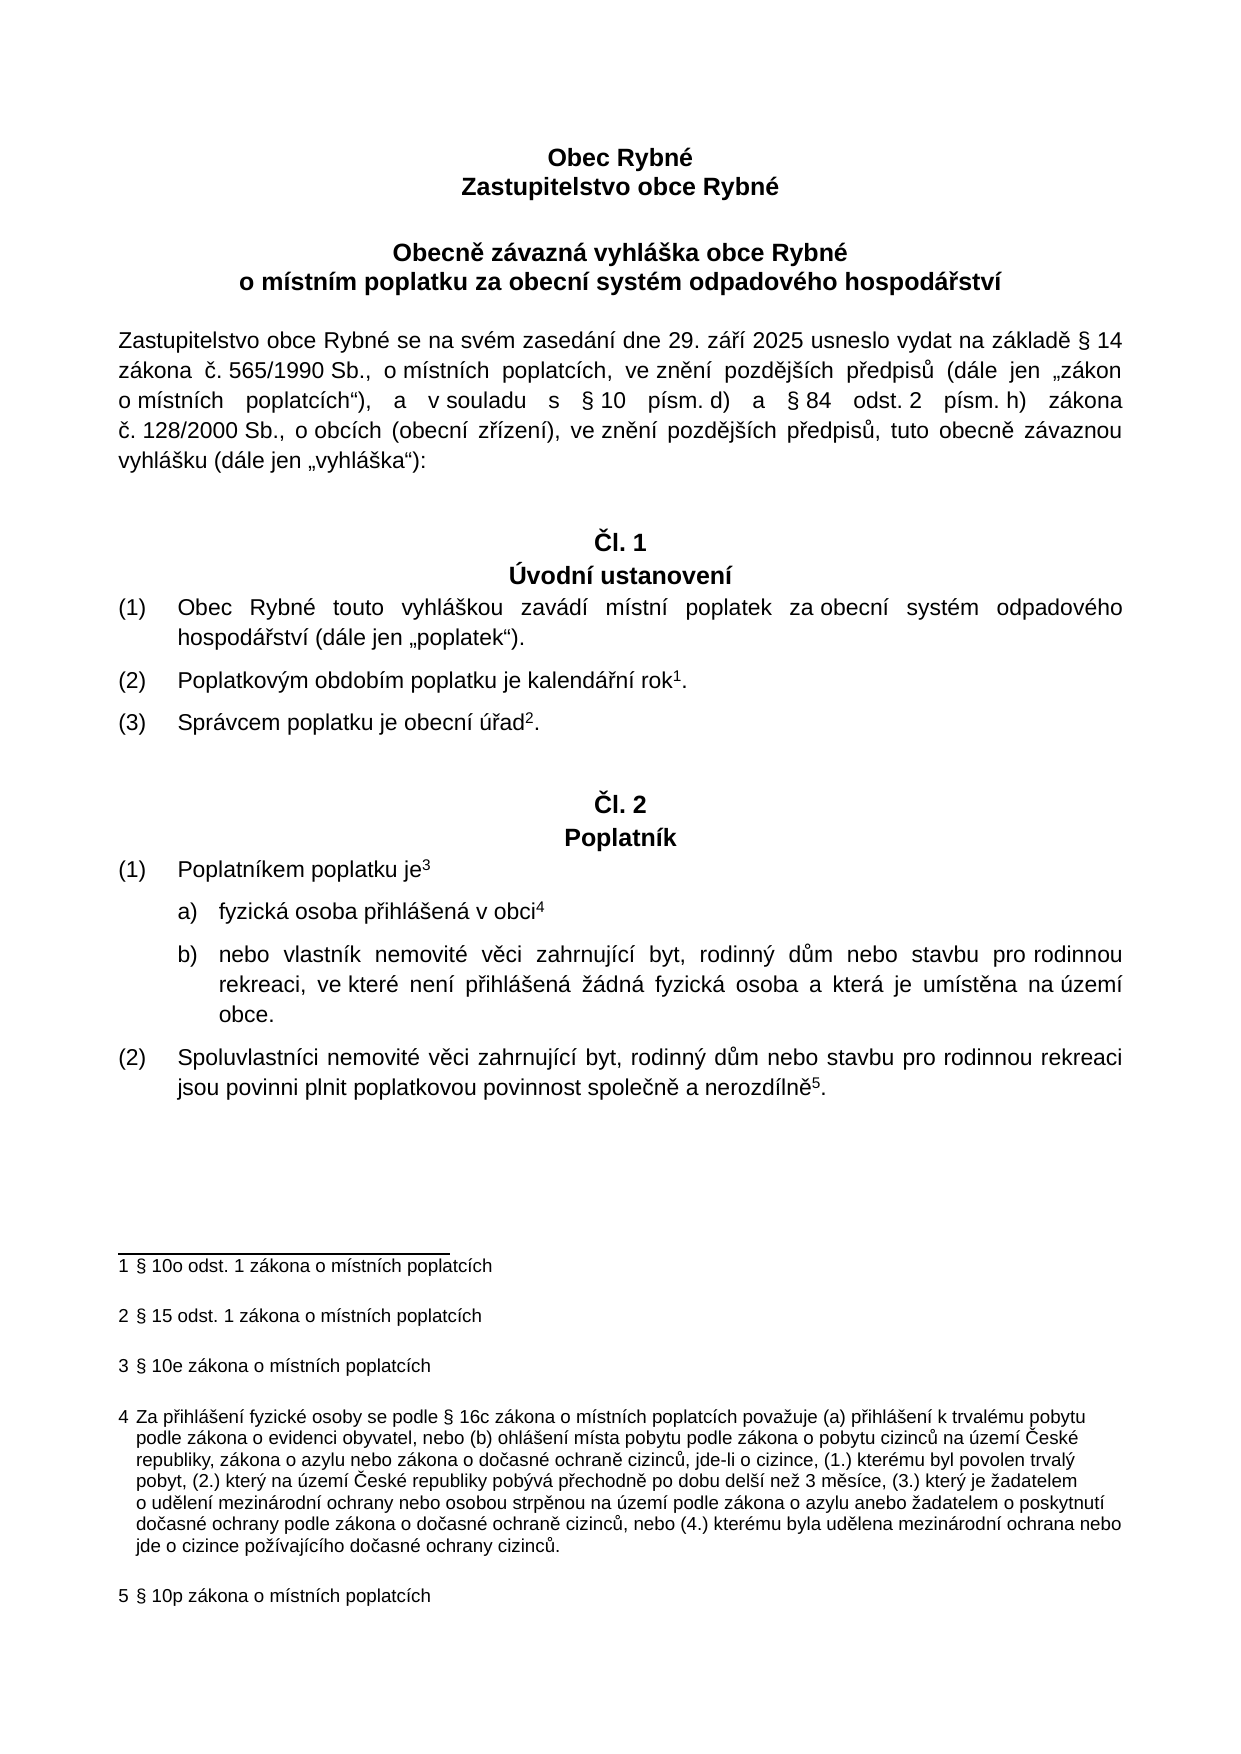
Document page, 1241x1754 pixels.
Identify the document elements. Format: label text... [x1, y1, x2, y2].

subtitle Obecně závazná vyhláška obce Rybné o místním poplatku za obecní systém odpadového hospodářství [118, 238, 1122, 295]
list nebo vlastník nemovité věci zahrnující byt, rodinný dům nebo stavbu pro rodinnou rekreaci, ve které není přihlášená žádná fyzická osoba a která je umístěna na území obce. [177, 941, 1122, 1028]
list Správcem poplatku je obecní úřad. [118, 709, 1122, 736]
subtitle Čl. 2 Poplatník [118, 789, 1122, 851]
list Poplatkovým obdobím poplatku je kalendářní rok. [118, 667, 1122, 693]
list § 15 odst. 1 zákona o místních poplatcích [118, 1305, 1122, 1326]
list Za přihlášení fyzické osoby se podle § 16c zákona o místních poplatcích považuje (a) přihlášení k trvalému pobytu podle zákona o evidenci obyvatel, nebo (b) ohlášení místa pobytu podle zákona o pobytu cizinců na území České republiky, zákona o azylu nebo zákona o dočasné ochraně cizinců, jde-li o cizince, (1.) kterému byl povolen trvalý pobyt, (2.) který na území České republiky pobývá přechodně po dobu delší než 3 měsíce, (3.) který je žadatelem o udělení mezinárodní ochrany nebo osobou strpěnou na území podle zákona o azylu anebo žadatelem o poskytnutí dočasné ochrany podle zákona o dočasné ochraně cizinců, nebo (4.) kterému byla udělena mezinárodní ochrana nebo jde o cizince požívajícího dočasné ochrany cizinců. [118, 1405, 1122, 1556]
list § 10e zákona o místních poplatcích [118, 1355, 1122, 1377]
subtitle Čl. 1 Úvodní ustanovení [118, 528, 1122, 589]
list § 10p zákona o místních poplatcích [118, 1585, 1122, 1607]
list § 10o odst. 1 zákona o místních poplatcích [118, 1254, 1122, 1276]
list Poplatníkem poplatku je [118, 856, 1122, 882]
text Obec Rybné Zastupitelstvo obce Rybné [118, 143, 1122, 201]
text Zastupitelstvo obce Rybné se na svém zasedání dne 29. září 2025 usneslo vydat na základě § 14 zákona č. 565/1990 Sb., o místních poplatcích, ve znění pozdějších předpisů (dále jen „zákon o místních poplatcích“), a v souladu s § 10 písm. d) a § 84 odst. 2 písm. h) zákona č. 128/2000 Sb., o obcích (obecní zřízení), ve znění pozdějších předpisů, tuto obecně závaznou vyhlášku (dále jen „vyhláška“): [118, 327, 1122, 474]
list fyzická osoba přihlášená v obci [177, 898, 1122, 925]
list Spoluvlastníci nemovité věci zahrnující byt, rodinný dům nebo stavbu pro rodinnou rekreaci jsou povinni plnit poplatkovou povinnost společně a nerozdílně. [118, 1044, 1122, 1101]
list Obec Rybné touto vyhláškou zavádí místní poplatek za obecní systém odpadového hospodářství (dále jen „poplatek“). [118, 594, 1122, 650]
